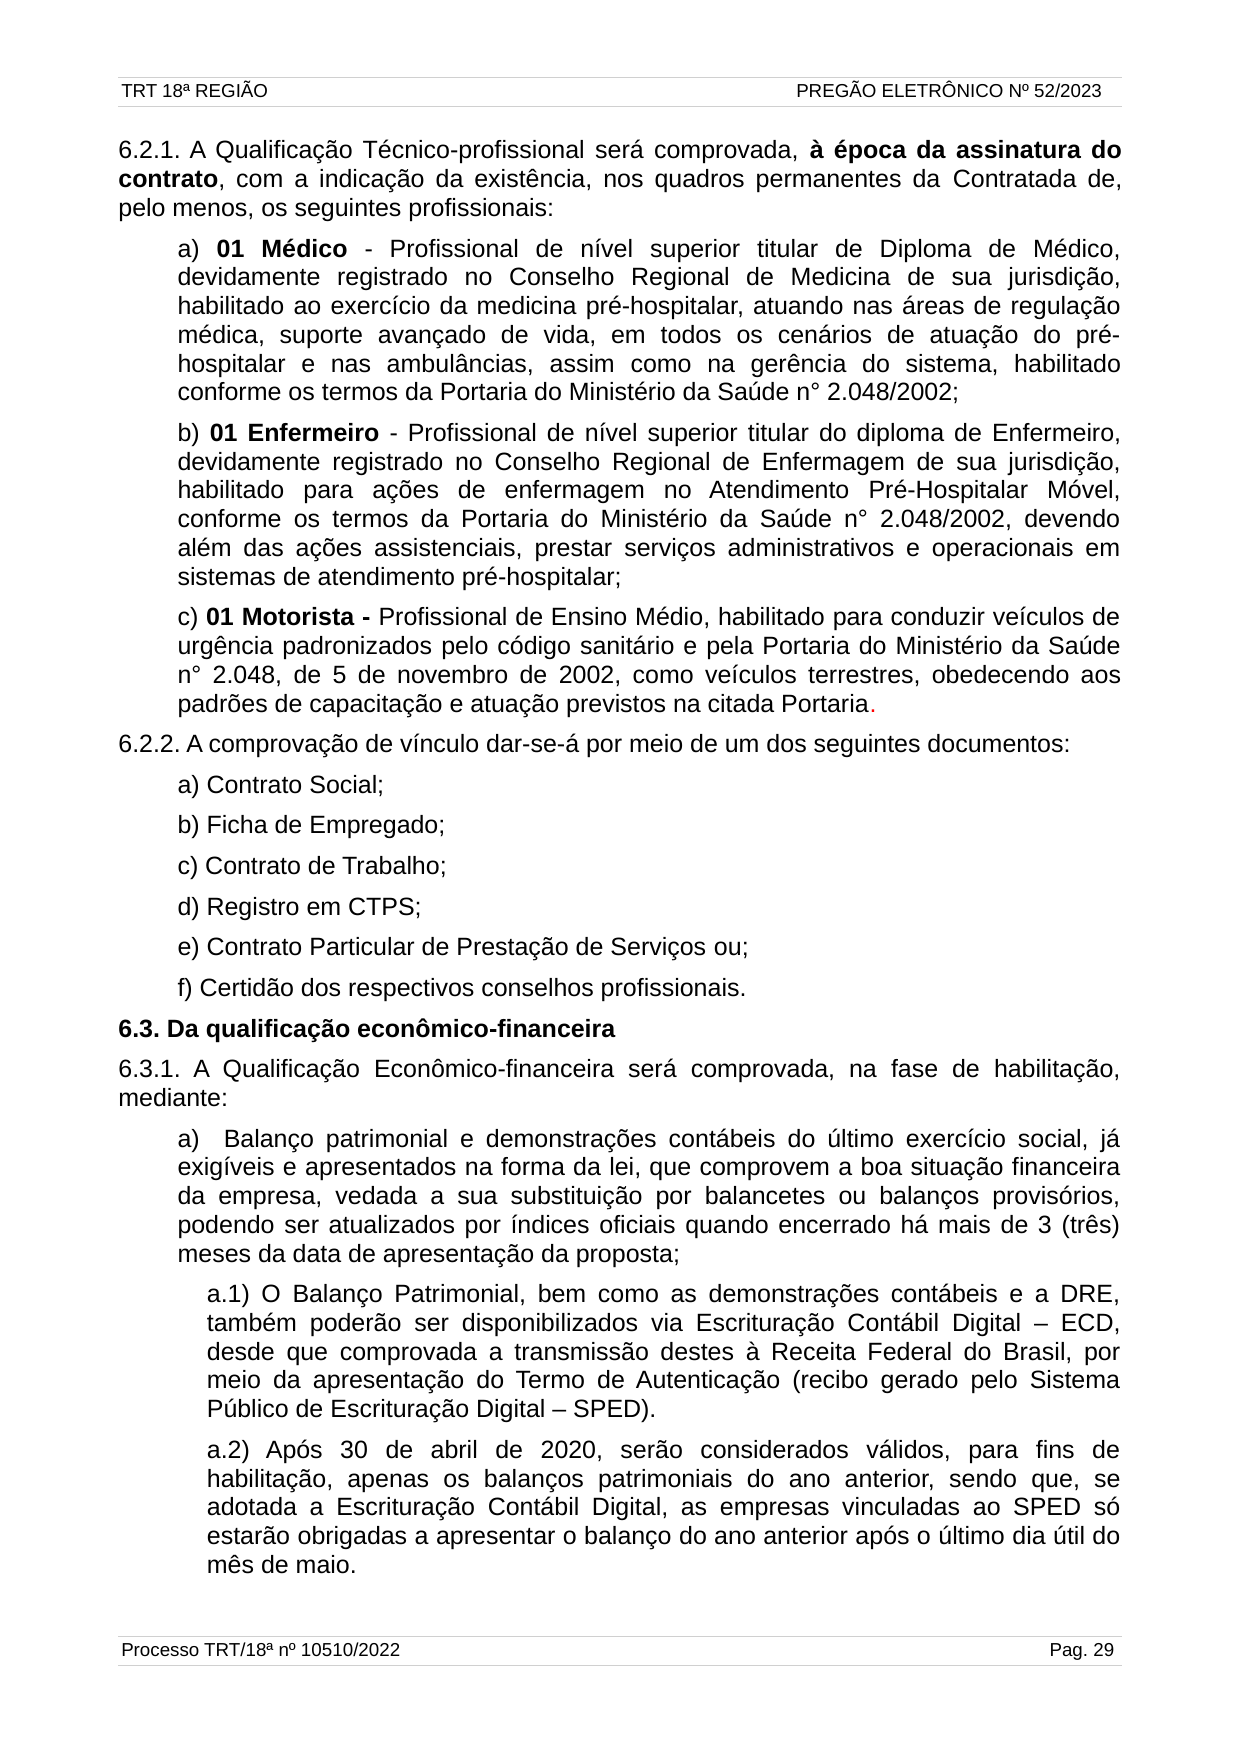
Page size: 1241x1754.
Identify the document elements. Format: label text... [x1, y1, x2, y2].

text c) 01 Motorista - Profissional de Ensino Médio, habilitado para conduzir veículos de urgência padronizados pelo código sanitário e pela Portaria do Ministério da Saúde n° 2.048, de 5 de novembro de 2002, como veículos terrestres, obedecendo aos padrões de capacitação e atuação previstos na citada Portaria. [177, 602, 1122, 717]
list d) Registro em CTPS; [177, 892, 1122, 921]
text 6.2.2. A comprovação de vínculo dar-se-á por meio de um dos seguintes documentos: [118, 729, 1122, 758]
list b) Ficha de Empregado; [177, 811, 1122, 839]
list a) Contrato Social; [177, 770, 1122, 799]
text a) 01 Médico - Profissional de nível superior titular de Diploma de Médico, devidamente registrado no Conselho Regional de Medicina de sua jurisdição, habilitado ao exercício da medicina pré-hospitalar, atuando nas áreas de regulação médica, suporte avançado de vida, em todos os cenários de atuação do pré-hospitalar e nas ambulâncias, assim como na gerência do sistema, habilitado conforme os termos da Portaria do Ministério da Saúde n° 2.048/2002; [177, 234, 1122, 406]
text a.2) Após 30 de abril de 2020, serão considerados válidos, para fins de habilitação, apenas os balanços patrimoniais do ano anterior, sendo que, se adotada a Escrituração Contábil Digital, as empresas vinculadas ao SPED só estarão obrigadas a apresentar o balanço do ano anterior após o último dia útil do mês de maio. [207, 1435, 1122, 1579]
text b) 01 Enfermeiro - Profissional de nível superior titular do diploma de Enfermeiro, devidamente registrado no Conselho Regional de Enfermagem de sua jurisdição, habilitado para ações de enfermagem no Atendimento Pré-Hospitalar Móvel, conforme os termos da Portaria do Ministério da Saúde n° 2.048/2002, devendo além das ações assistenciais, prestar serviços administrativos e operacionais em sistemas de atendimento pré-hospitalar; [177, 418, 1122, 591]
text a) Balanço patrimonial e demonstrações contábeis do último exercício social, já exigíveis e apresentados na forma da lei, que comprovem a boa situação financeira da empresa, vedada a sua substituição por balancetes ou balanços provisórios, podendo ser atualizados por índices oficiais quando encerrado há mais de 3 (três) meses da data de apresentação da proposta; [177, 1124, 1122, 1267]
list c) Contrato de Trabalho; [177, 851, 1122, 880]
text 6.2.1. A Qualificação Técnico-profissional será comprovada, à época da assinatura do contrato, com a indicação da existência, nos quadros permanentes da Contratada de, pelo menos, os seguintes profissionais: [118, 136, 1122, 222]
text 6.3.1. A Qualificação Econômico-financeira será comprovada, na fase de habilitação, mediante: [118, 1054, 1122, 1112]
text a.1) O Balanço Patrimonial, bem como as demonstrações contábeis e a DRE, também poderão ser disponibilizados via Escrituração Contábil Digital – ECD, desde que comprovada a transmissão destes à Receita Federal do Brasil, por meio da apresentação do Termo de Autenticação (recibo gerado pelo Sistema Público de Escrituração Digital – SPED). [207, 1279, 1122, 1423]
list e) Contrato Particular de Prestação de Serviços ou; [177, 932, 1122, 961]
list f) Certidão dos respectivos conselhos profissionais. [177, 973, 1122, 1002]
text 6.3. Da qualificação econômico-financeira [118, 1014, 1122, 1042]
